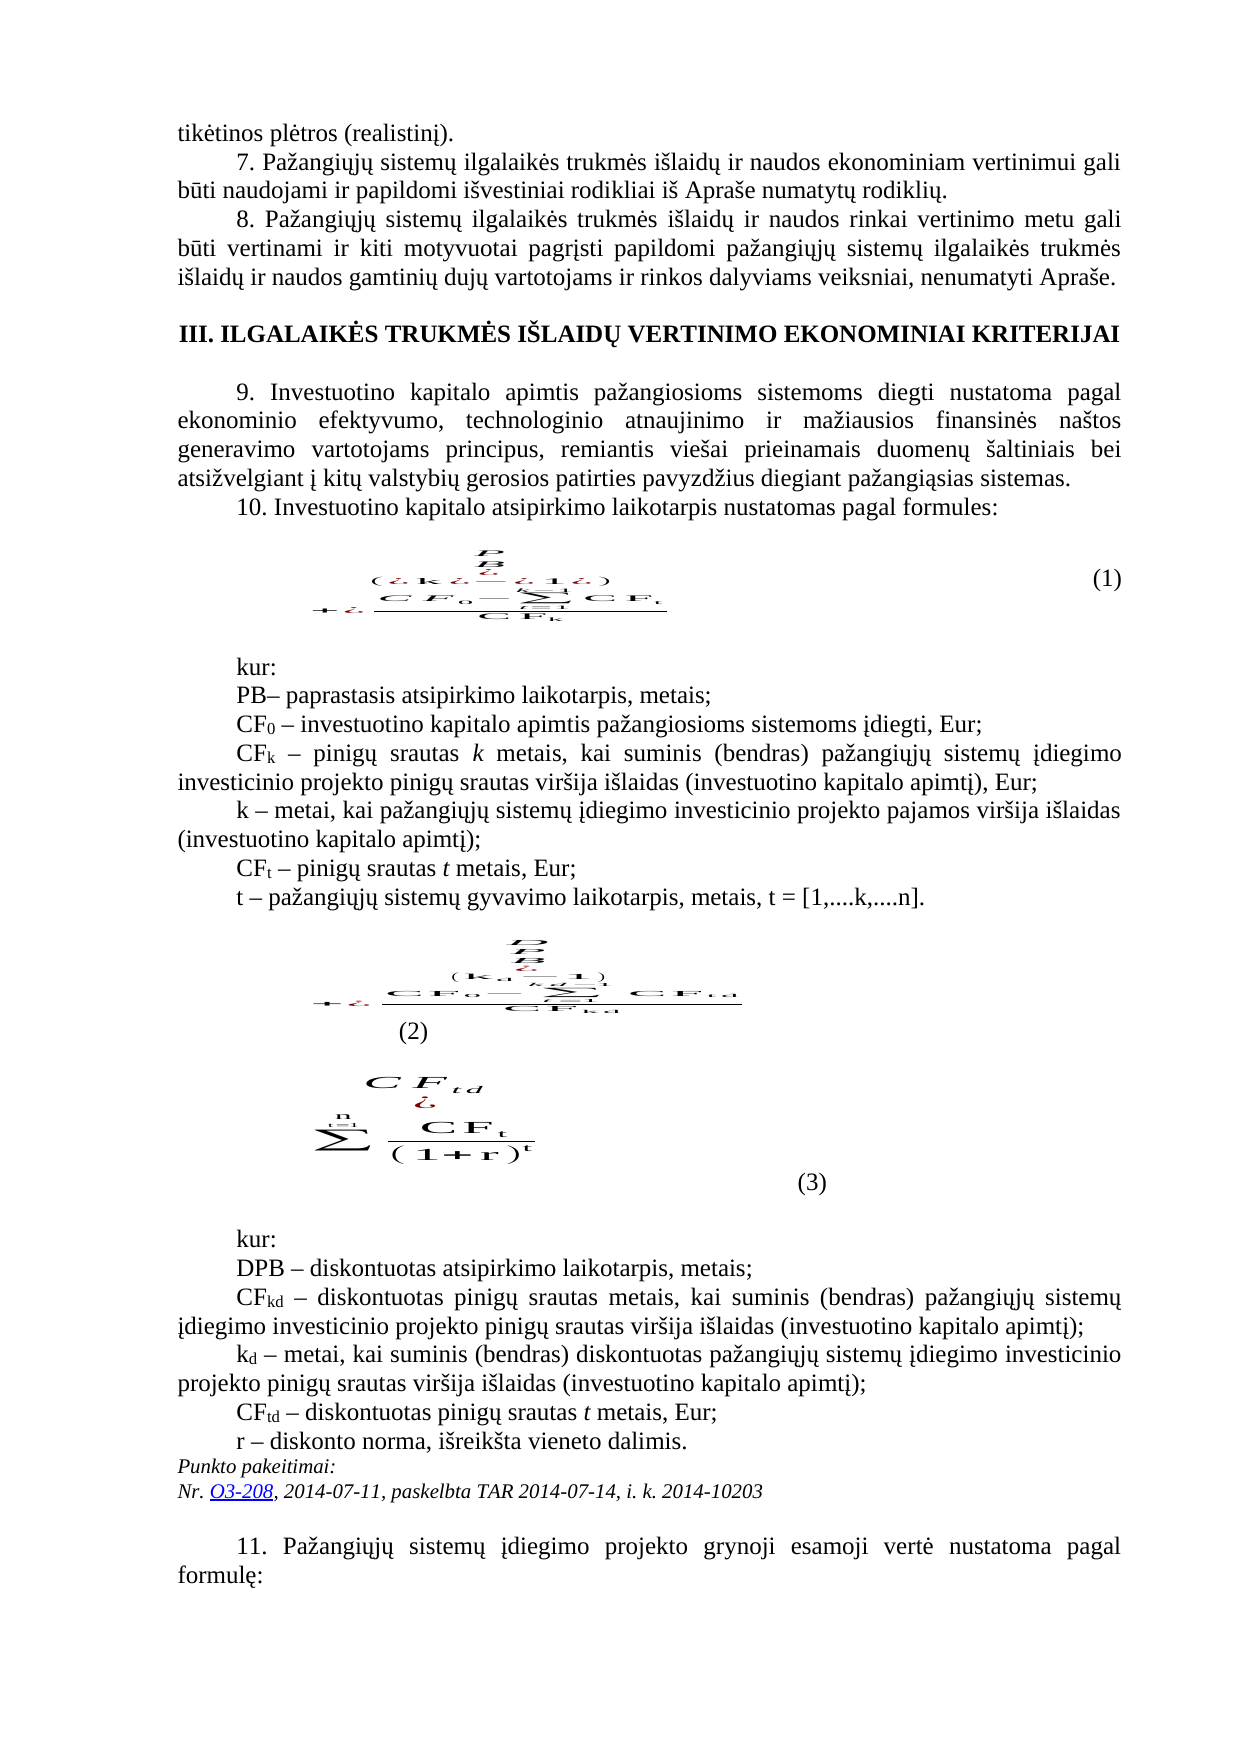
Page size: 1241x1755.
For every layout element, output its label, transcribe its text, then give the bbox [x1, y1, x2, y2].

text CF0 – investuotino kapitalo apimtis pažangiosioms sistemoms įdiegti, Eur; [177, 709, 1122, 738]
text PB– paprastasis atsipirkimo laikotarpis, metais; [177, 680, 1122, 709]
text DPB – diskontuotas atsipirkimo laikotarpis, metais; [177, 1253, 1122, 1282]
text 11. Pažangiųjų sistemų įdiegimo projekto grynoji esamoji vertė nustatoma pagal formulę: [177, 1531, 1122, 1589]
text CFk – pinigų srautas k metais, kai suminis (bendras) pažangiųjų sistemų įdiegimo investicinio projekto pinigų srautas viršija išlaidas (investuotino kapitalo apimtį), Eur; [177, 738, 1122, 795]
text kur: [177, 1224, 1122, 1253]
text CFtd – diskontuotas pinigų srautas t metais, Eur; [177, 1397, 1122, 1426]
text 9. Investuotino kapitalo apimtis pažangiosioms sistemoms diegti nustatoma pagal ekonominio efektyvumo, technologinio atnaujinimo ir mažiausios finansinės naštos generavimo vartotojams principus, remiantis viešai prieinamais duomenų šaltiniais bei atsižvelgiant į kitų valstybių gerosios patirties pavyzdžius diegiant pažangiąsias sistemas. [177, 377, 1122, 492]
text r – diskonto norma, išreikšta vieneto dalimis. [177, 1426, 1122, 1454]
text 7. Pažangiųjų sistemų ilgalaikės trukmės išlaidų ir naudos ekonominiam vertinimui gali būti naudojami ir papildomi išvestiniai rodikliai iš Apraše numatytų rodiklių. [177, 147, 1122, 204]
text 8. Pažangiųjų sistemų ilgalaikės trukmės išlaidų ir naudos rinkai vertinimo metu gali būti vertinami ir kiti motyvuotai pagrįsti papildomi pažangiųjų sistemų ilgalaikės trukmės išlaidų ir naudos gamtinių dujų vartotojams ir rinkos dalyviams veiksniai, nenumatyti Apraše. [177, 204, 1122, 291]
text CFt – pinigų srautas t metais, Eur; [177, 853, 1122, 882]
text (3) [251, 1074, 1122, 1196]
text CFkd – diskontuotas pinigų srautas metais, kai suminis (bendras) pažangiųjų sistemų įdiegimo investicinio projekto pinigų srautas viršija išlaidas (investuotino kapitalo apimtį); [177, 1282, 1122, 1339]
text Punkto pakeitimai: [177, 1454, 1122, 1478]
text (2) [251, 939, 1122, 1045]
text kur: [177, 652, 1122, 680]
text t – pažangiųjų sistemų gyvavimo laikotarpis, metais, t = [1,....k,....n]. [177, 882, 1122, 910]
text III. ILGALAIKĖS TRUKMĖS IŠLAIDŲ VERTINIMO EKONOMINIAI KRITERIJAI [177, 319, 1122, 348]
text kd – metai, kai suminis (bendras) diskontuotas pažangiųjų sistemų įdiegimo investicinio projekto pinigų srautas viršija išlaidas (investuotino kapitalo apimtį); [177, 1339, 1122, 1397]
text 10. Investuotino kapitalo atsipirkimo laikotarpis nustatomas pagal formules: [177, 492, 1122, 521]
text k – metai, kai pažangiųjų sistemų įdiegimo investicinio projekto pajamos viršija išlaidas (investuotino kapitalo apimtį); [177, 795, 1122, 853]
text tikėtinos plėtros (realistinį). [177, 118, 1122, 147]
text Nr. O3-208, 2014-07-11, paskelbta TAR 2014-07-14, i. k. 2014-10203 [177, 1478, 1122, 1503]
text (1) [251, 549, 1122, 623]
